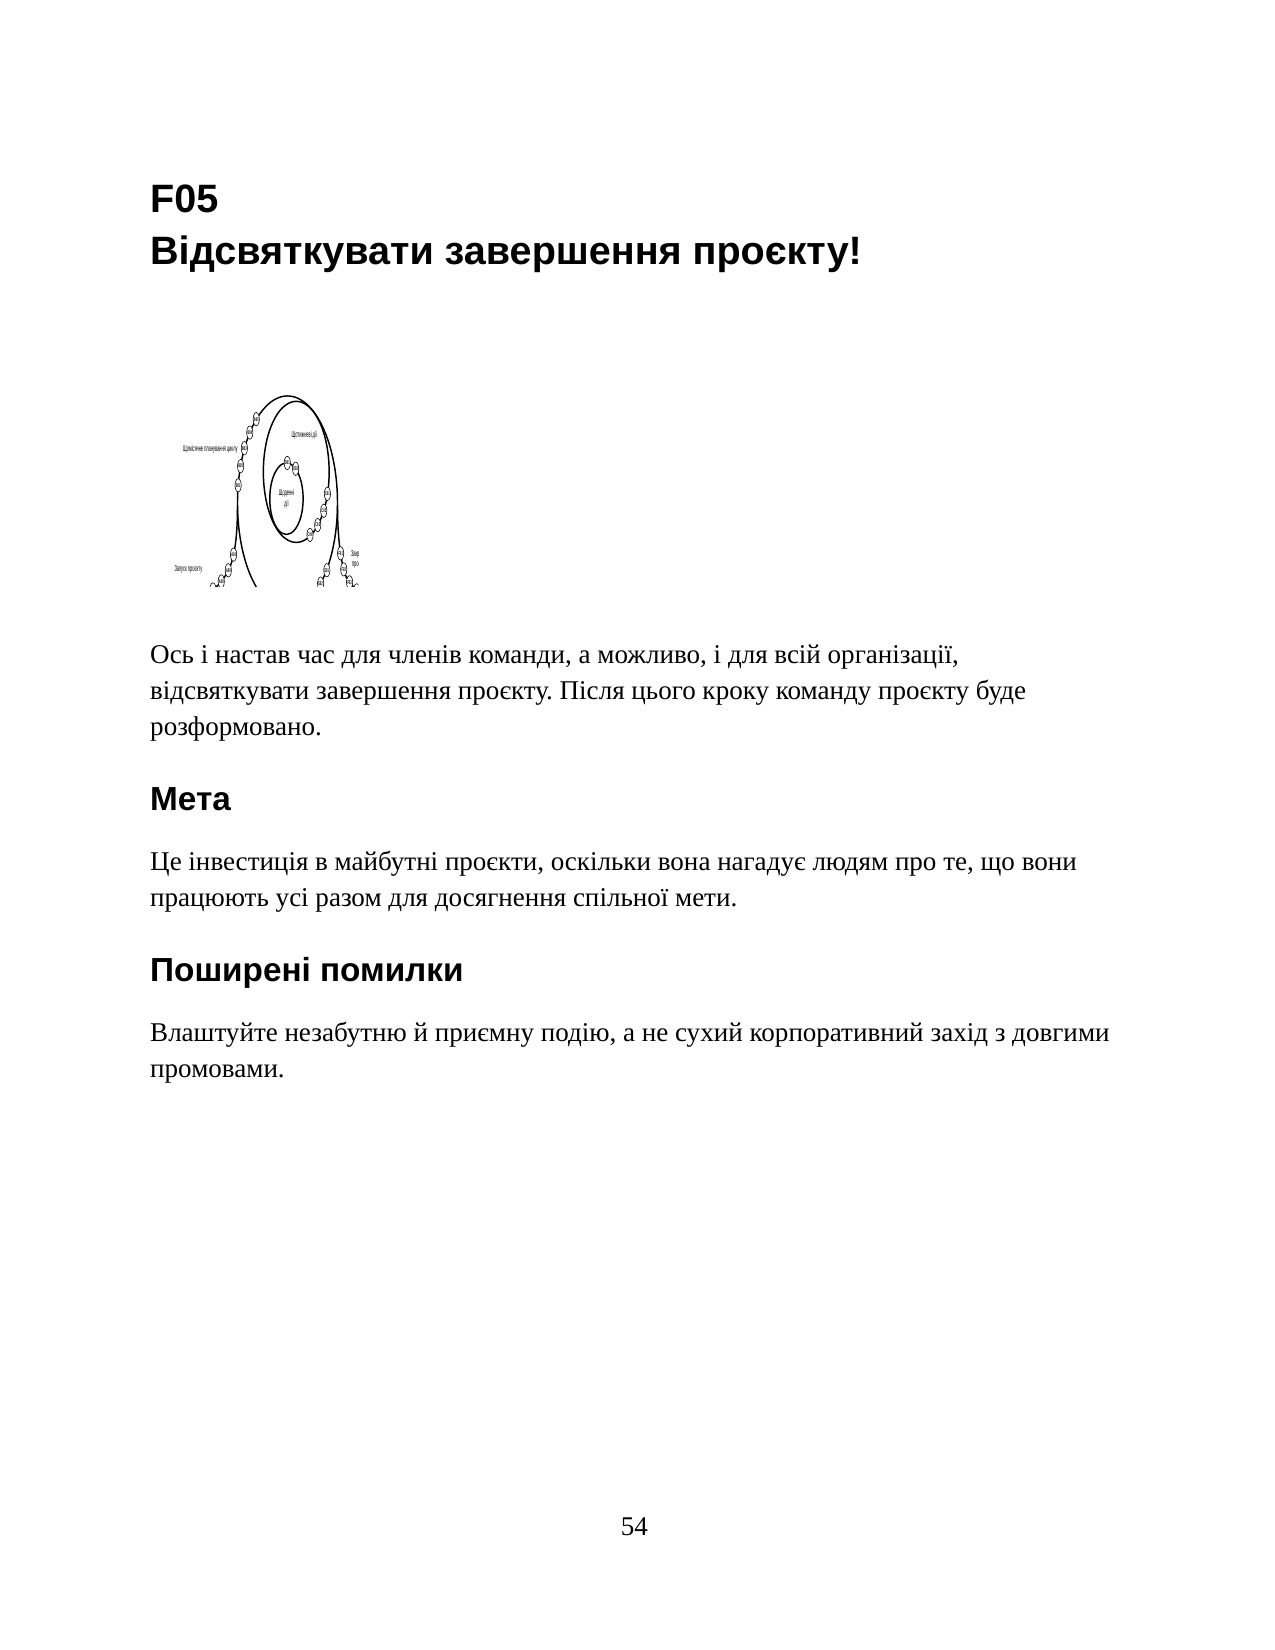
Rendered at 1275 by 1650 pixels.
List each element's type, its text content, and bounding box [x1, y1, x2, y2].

subtitle Поширені помилки [150, 951, 1125, 989]
text Ось і настав час для членів команди, а можливо, і для всій організації, відсвяткувати завершення проєкту. Після цього кроку команду проєкту буде розформовано. [150, 638, 1125, 741]
subtitle Мета [150, 779, 1125, 818]
text Влаштуйте незабутню й приємну подію, а не сухий корпоративний захід з довгими промовами. [150, 1016, 1125, 1083]
subtitle F05 Відсвяткувати завершення проєкту! [150, 175, 1125, 273]
text Це інвестиція в майбутні проєкти, оскільки вона нагадує людям про те, що вони працюють усі разом для досягнення спільної мети. [150, 845, 1125, 912]
